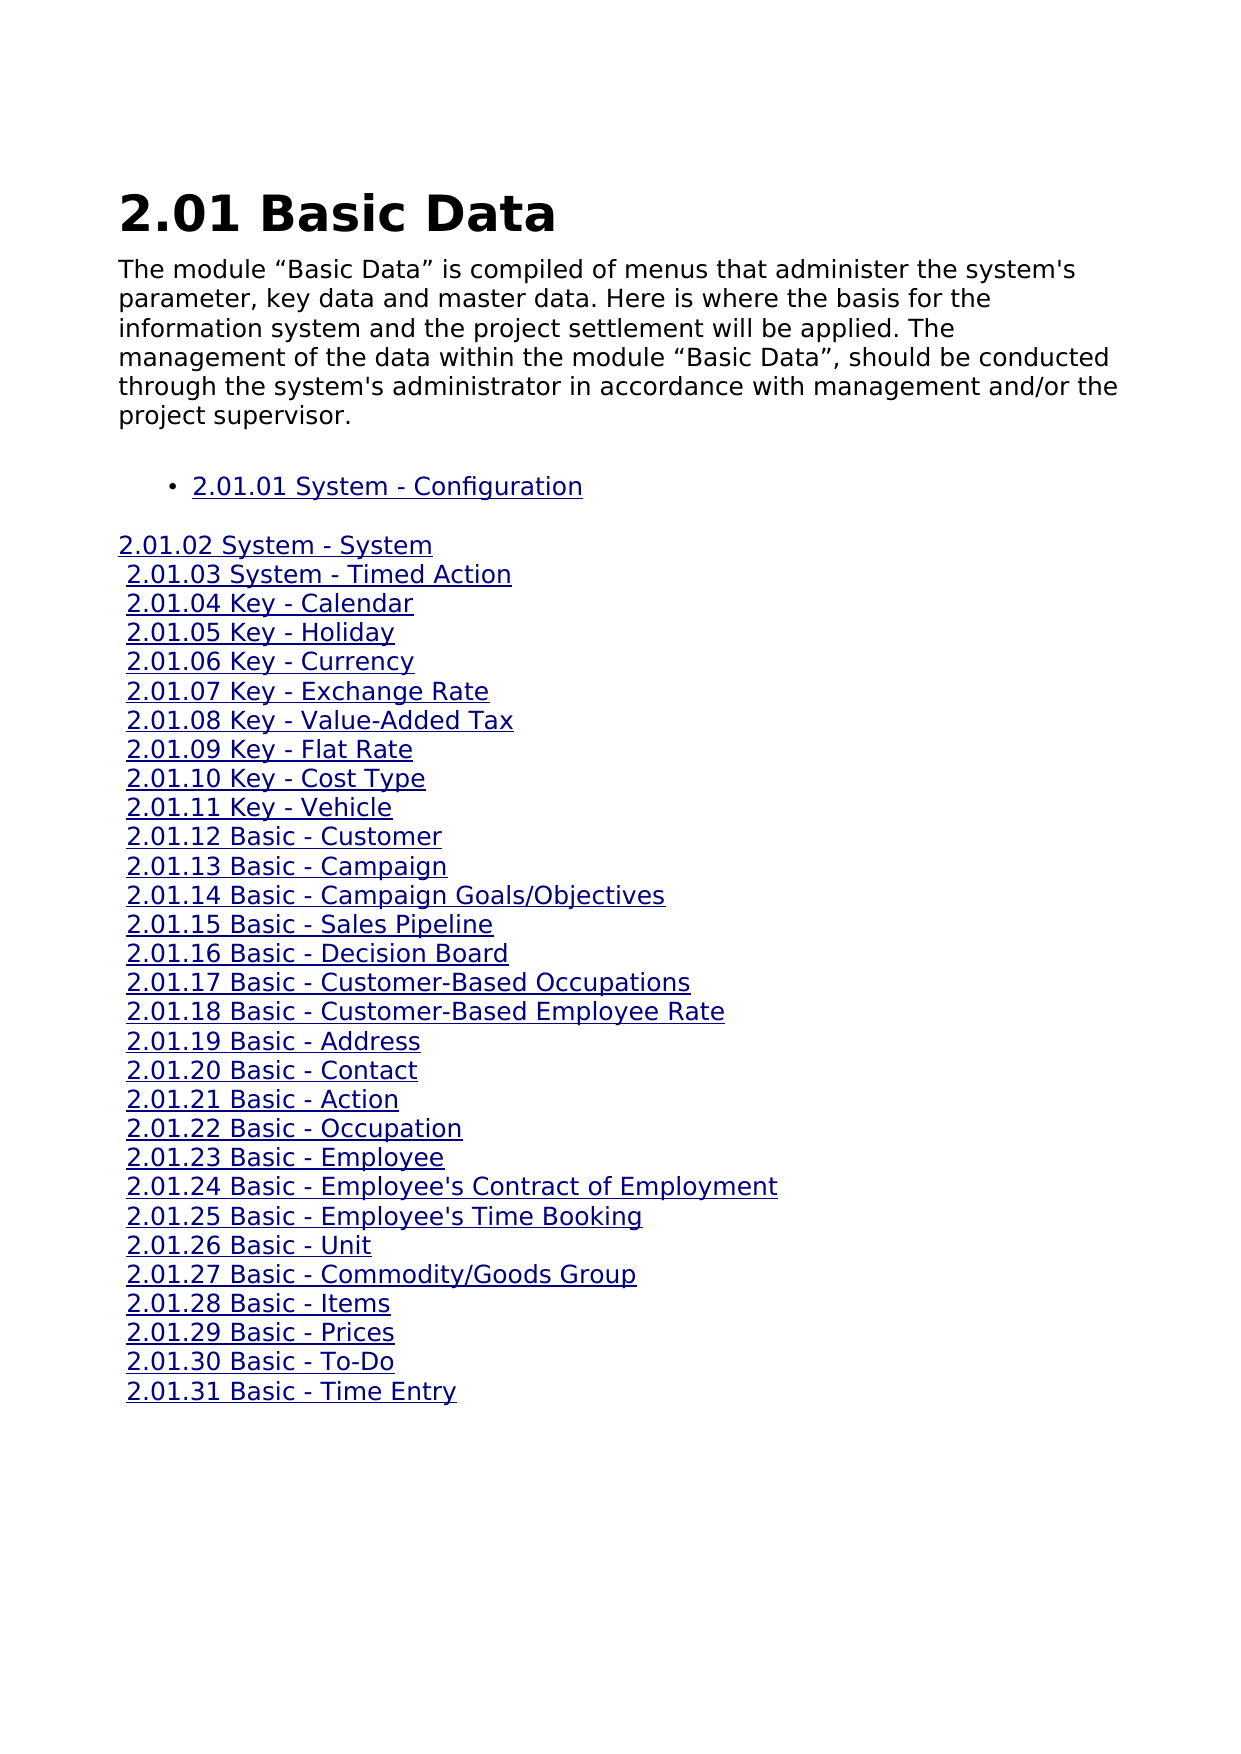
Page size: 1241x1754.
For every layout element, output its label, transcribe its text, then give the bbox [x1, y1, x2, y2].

text 2.01.02 System - System 2.01.03 System - Timed Action 2.01.04 Key - Calendar 2.01.05 Key - Holiday 2.01.06 Key - Currency 2.01.07 Key - Exchange Rate 2.01.08 Key - Value-Added Tax 2.01.09 Key - Flat Rate 2.01.10 Key - Cost Type 2.01.11 Key - Vehicle 2.01.12 Basic - Customer 2.01.13 Basic - Campaign 2.01.14 Basic - Campaign Goals/Objectives 2.01.15 Basic - Sales Pipeline 2.01.16 Basic - Decision Board 2.01.17 Basic - Customer-Based Occupations 2.01.18 Basic - Customer-Based Employee Rate 2.01.19 Basic - Address 2.01.20 Basic - Contact 2.01.21 Basic - Action 2.01.22 Basic - Occupation 2.01.23 Basic - Employee 2.01.24 Basic - Employee's Contract of Employment 2.01.25 Basic - Employee's Time Booking 2.01.26 Basic - Unit 2.01.27 Basic - Commodity/Goods Group 2.01.28 Basic - Items 2.01.29 Basic - Prices 2.01.30 Basic - To-Do 2.01.31 Basic - Time Entry [118, 531, 1122, 1435]
list 2.01.01 System - Configuration [177, 472, 1122, 531]
subtitle 2.01 Basic Data [118, 185, 1122, 243]
text The module “Basic Data” is compiled of menus that administer the system's parameter, key data and master data. Here is where the basis for the information system and the project settlement will be applied. The management of the data within the module “Basic Data”, should be conducted through the system's administrator in accordance with management and/or the project supervisor. [118, 256, 1122, 431]
